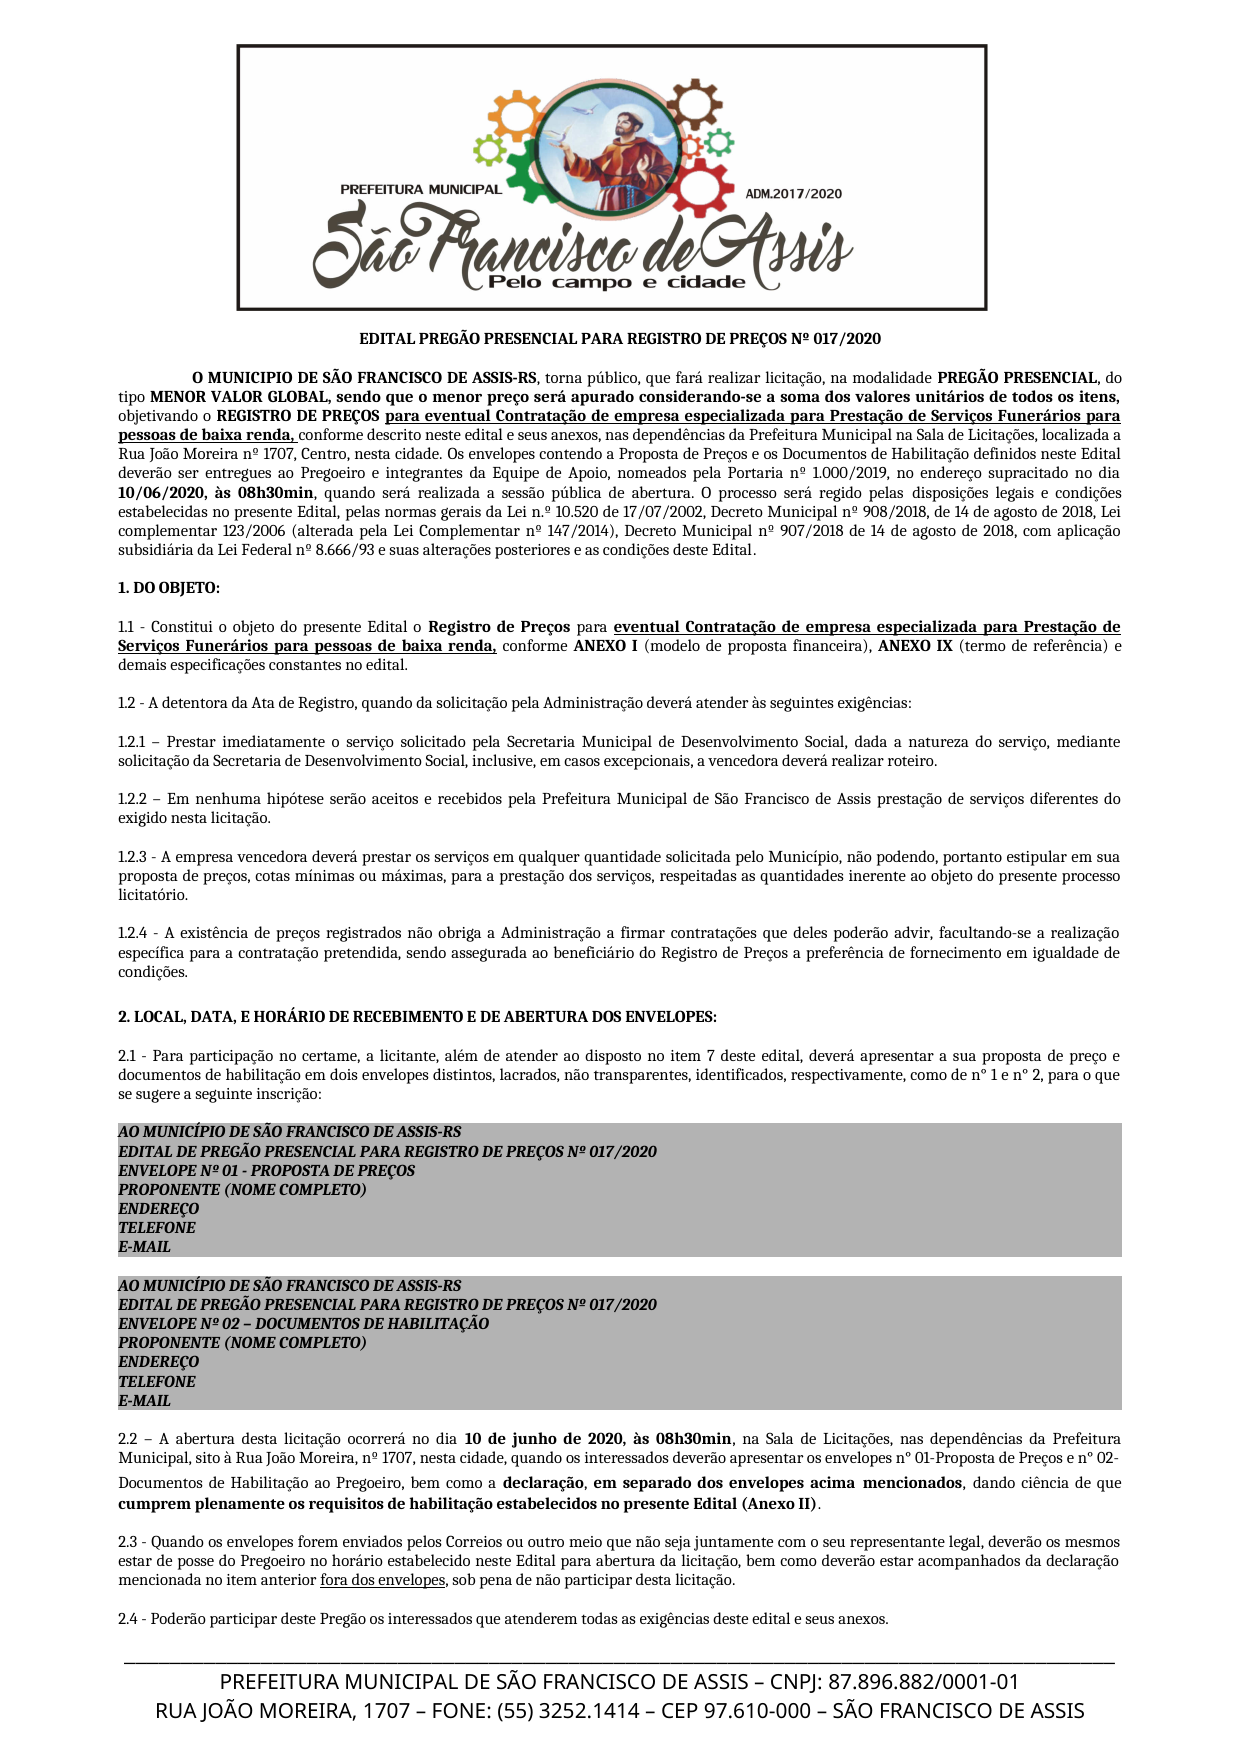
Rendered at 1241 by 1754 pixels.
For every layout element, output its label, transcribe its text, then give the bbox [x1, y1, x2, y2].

text EDITAL PREGÃO PRESENCIAL PARA REGISTRO DE PREÇOS Nº 017/2020 [118, 330, 1122, 349]
text 2.2 – A abertura desta licitação ocorrerá no dia 10 de junho de 2020, às 08h30min, na Sala de Licitações, nas dependências da Prefeitura Municipal, sito à Rua João Moreira, nº 1707, nesta cidade, quando os interessados deverão apresentar os envelopes n° 01-Proposta de Preços e n° 02-Documentos de Habilitação ao Pregoeiro, bem como a declaração, em separado dos envelopes acima mencionados, dando ciência de que cumprem plenamente os requisitos de habilitação estabelecidos no presente Edital (Anexo II). [118, 1429, 1122, 1513]
text TELEFONE [118, 1372, 1122, 1391]
text EDITAL DE PREGÃO PRESENCIAL PARA REGISTRO DE PREÇOS Nº 017/2020 [118, 1142, 1122, 1161]
text 1.1 - Constitui o objeto do presente Edital o Registro de Preços para eventual Contratação de empresa especializada para Prestação de Serviços Funerários para pessoas de baixa renda, conforme ANEXO I (modelo de proposta financeira), ANEXO IX (termo de referência) e demais especificações constantes no edital. [118, 617, 1122, 675]
text 1.2 - A detentora da Ata de Registro, quando da solicitação pela Administração deverá atender às seguintes exigências: [118, 694, 1122, 713]
text AO MUNICÍPIO DE SÃO FRANCISCO DE ASSIS-RS [118, 1123, 1122, 1142]
text 2.1 - Para participação no certame, a licitante, além de atender ao disposto no item 7 deste edital, deverá apresentar a sua proposta de preço e documentos de habilitação em dois envelopes distintos, lacrados, não transparentes, identificados, respectivamente, como de n° 1 e n° 2, para o que se sugere a seguinte inscrição: [118, 1046, 1122, 1104]
text 1.2.3 - A empresa vencedora deverá prestar os serviços em qualquer quantidade solicitada pelo Município, não podendo, portanto estipular em sua proposta de preços, cotas mínimas ou máximas, para a prestação dos serviços, respeitadas as quantidades inerente ao objeto do presente processo licitatório. [118, 847, 1122, 905]
text 1.2.1 – Prestar imediatamente o serviço solicitado pela Secretaria Municipal de Desenvolvimento Social, dada a natureza do serviço, mediante solicitação da Secretaria de Desenvolvimento Social, inclusive, em casos excepcionais, a vencedora deverá realizar roteiro. [118, 732, 1122, 771]
text EDITAL DE PREGÃO PRESENCIAL PARA REGISTRO DE PREÇOS Nº 017/2020 [118, 1295, 1122, 1314]
text O MUNICIPIO DE SÃO FRANCISCO DE ASSIS-RS, torna público, que fará realizar licitação, na modalidade PREGÃO PRESENCIAL, do tipo MENOR VALOR GLOBAL, sendo que o menor preço será apurado considerando-se a soma dos valores unitários de todos os itens, objetivando o REGISTRO DE PREÇOS para eventual Contratação de empresa especializada para Prestação de Serviços Funerários para pessoas de baixa renda, conforme descrito neste edital e seus anexos, nas dependências da Prefeitura Municipal na Sala de Licitações, localizada a Rua João Moreira nº 1707, Centro, nesta cidade. Os envelopes contendo a Proposta de Preços e os Documentos de Habilitação definidos neste Edital deverão ser entregues ao Pregoeiro e integrantes da Equipe de Apoio, nomeados pela Portaria nº 1.000/2019, no endereço supracitado no dia 10/06/2020, às 08h30min, quando será realizada a sessão pública de abertura. O processo será regido pelas disposições legais e condições estabelecidas no presente Edital, pelas normas gerais da Lei n.º 10.520 de 17/07/2002, Decreto Municipal nº 908/2018, de 14 de agosto de 2018, Lei complementar 123/2006 (alterada pela Lei Complementar nº 147/2014), Decreto Municipal nº 907/2018 de 14 de agosto de 2018, com aplicação subsidiária da Lei Federal nº 8.666/93 e suas alterações posteriores e as condições deste Edital. [118, 368, 1122, 560]
text E-MAIL [118, 1391, 1122, 1410]
text ENVELOPE Nº 02 – DOCUMENTOS DE HABILITAÇÃO [118, 1314, 1122, 1334]
text PROPONENTE (NOME COMPLETO) [118, 1180, 1122, 1199]
text 1.2.4 - A existência de preços registrados não obriga a Administração a firmar contratações que deles poderão advir, facultando-se a realização específica para a contratação pretendida, sendo assegurada ao beneficiário do Registro de Preços a preferência de fornecimento em igualdade de condições. [118, 924, 1122, 981]
text ENDEREÇO [118, 1199, 1122, 1219]
text 2. LOCAL, DATA, E HORÁRIO DE RECEBIMENTO E DE ABERTURA DOS ENVELOPES: [118, 1008, 1122, 1027]
text 2.4 - Poderão participar deste Pregão os interessados que atenderem todas as exigências deste edital e seus anexos. [118, 1609, 1122, 1628]
text TELEFONE [118, 1219, 1122, 1238]
text ENDEREÇO [118, 1353, 1122, 1372]
text ENVELOPE Nº 01 - PROPOSTA DE PREÇOS [118, 1161, 1122, 1180]
text 1. DO OBJETO: [118, 579, 1122, 598]
text AO MUNICÍPIO DE SÃO FRANCISCO DE ASSIS-RS [118, 1276, 1122, 1295]
text 2.3 - Quando os envelopes forem enviados pelos Correios ou outro meio que não seja juntamente com o seu representante legal, deverão os mesmos estar de posse do Pregoeiro no horário estabelecido neste Edital para abertura da licitação, bem como deverão estar acompanhados da declaração mencionada no item anterior fora dos envelopes, sob pena de não participar desta licitação. [118, 1532, 1122, 1590]
text 1.2.2 – Em nenhuma hipótese serão aceitos e recebidos pela Prefeitura Municipal de São Francisco de Assis prestação de serviços diferentes do exigido nesta licitação. [118, 790, 1122, 828]
text E-MAIL [118, 1238, 1122, 1257]
text PROPONENTE (NOME COMPLETO) [118, 1334, 1122, 1353]
